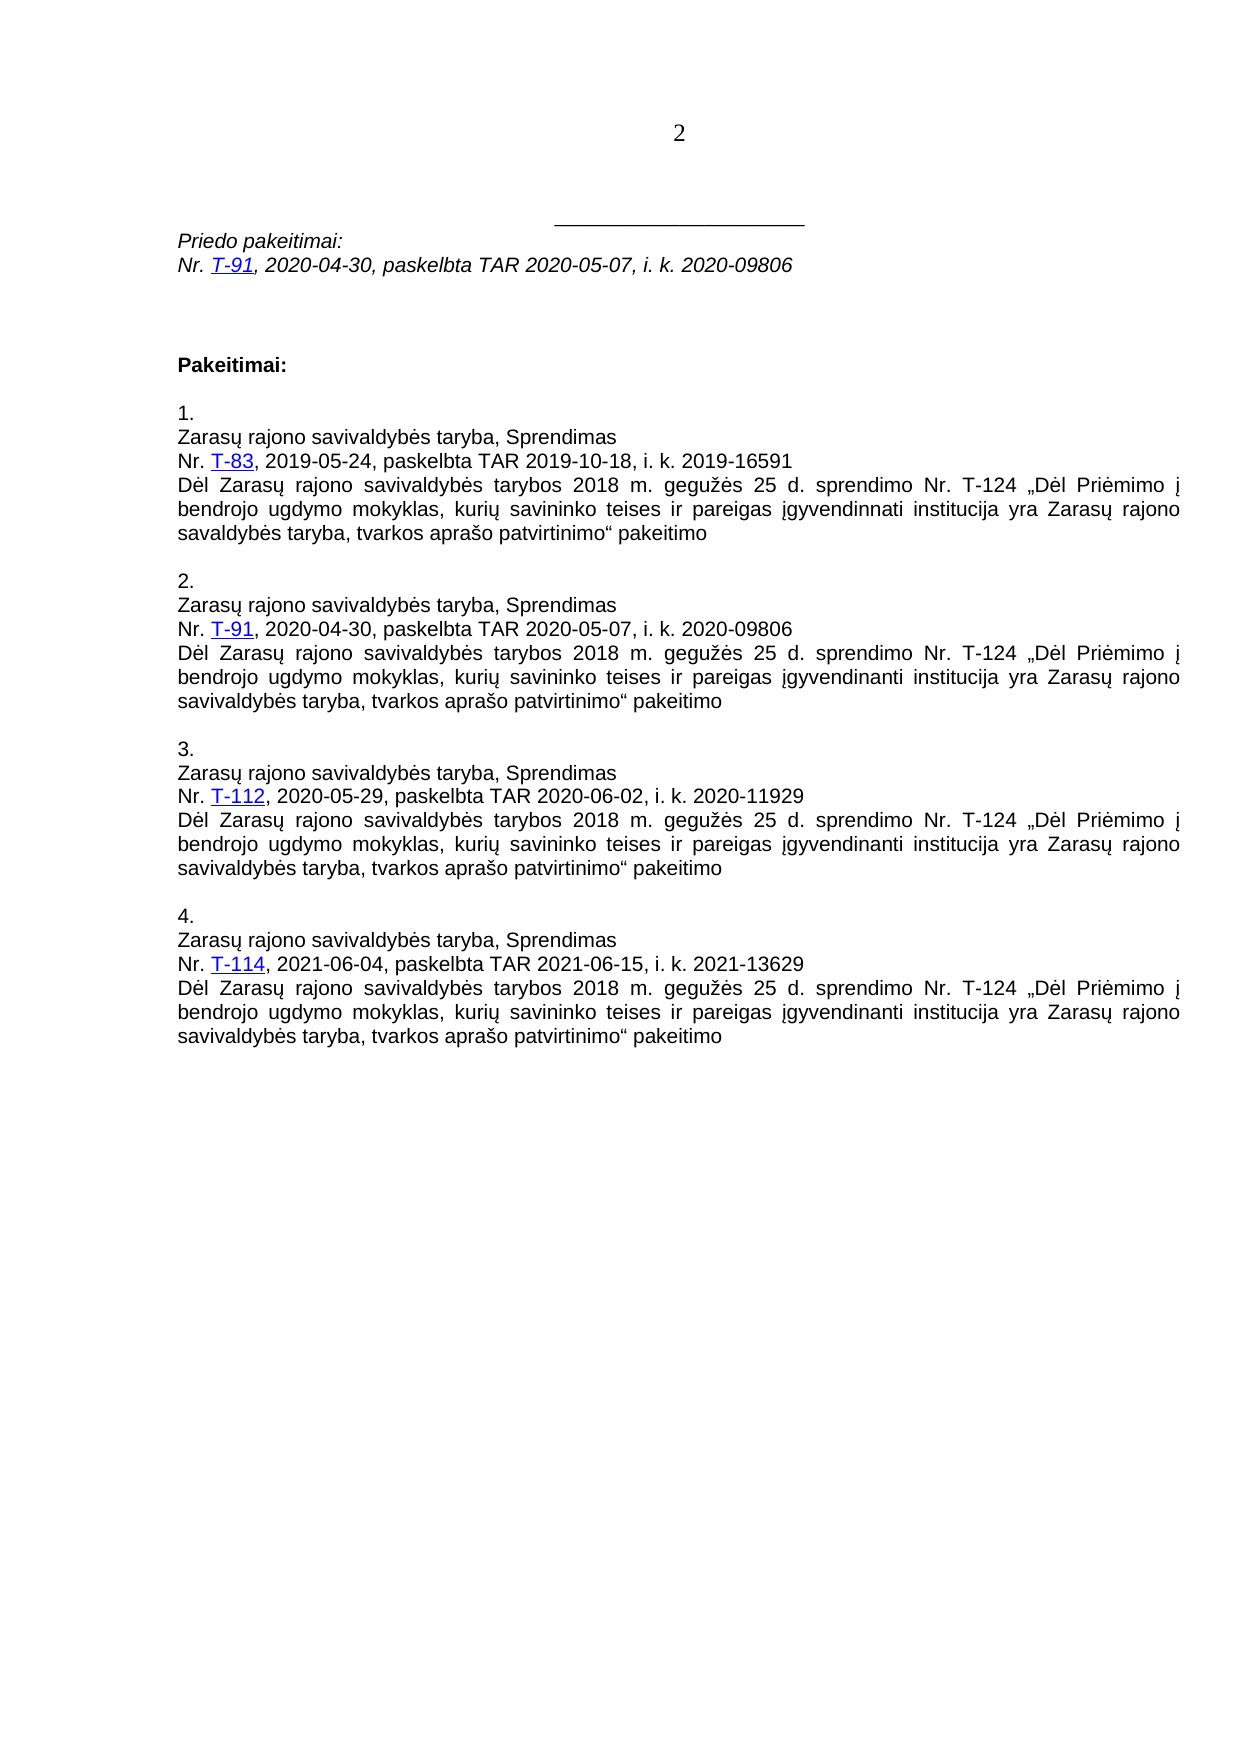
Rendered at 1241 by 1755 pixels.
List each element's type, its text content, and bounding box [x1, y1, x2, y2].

text Dėl Zarasų rajono savivaldybės tarybos 2018 m. gegužės 25 d. sprendimo Nr. T-124 „Dėl Priėmimo į bendrojo ugdymo mokyklas, kurių savininko teises ir pareigas įgyvendinnati institucija yra Zarasų rajono savaldybės taryba, tvarkos aprašo patvirtinimo“ pakeitimo [177, 473, 1181, 545]
text Dėl Zarasų rajono savivaldybės tarybos 2018 m. gegužės 25 d. sprendimo Nr. T-124 „Dėl Priėmimo į bendrojo ugdymo mokyklas, kurių savininko teises ir pareigas įgyvendinanti institucija yra Zarasų rajono savivaldybės taryba, tvarkos aprašo patvirtinimo“ pakeitimo [177, 808, 1181, 880]
text ____________________ [177, 200, 1181, 228]
text Zarasų rajono savivaldybės taryba, Sprendimas [177, 760, 1181, 784]
text Zarasų rajono savivaldybės taryba, Sprendimas [177, 425, 1181, 449]
text Nr. T-91, 2020-04-30, paskelbta TAR 2020-05-07, i. k. 2020-09806 [177, 617, 1181, 641]
text Dėl Zarasų rajono savivaldybės tarybos 2018 m. gegužės 25 d. sprendimo Nr. T-124 „Dėl Priėmimo į bendrojo ugdymo mokyklas, kurių savininko teises ir pareigas įgyvendinanti institucija yra Zarasų rajono savivaldybės taryba, tvarkos aprašo patvirtinimo“ pakeitimo [177, 641, 1181, 712]
text 4. [177, 904, 1181, 928]
text Zarasų rajono savivaldybės taryba, Sprendimas [177, 593, 1181, 617]
text Nr. T-83, 2019-05-24, paskelbta TAR 2019-10-18, i. k. 2019-16591 [177, 449, 1181, 473]
text 1. [177, 401, 1181, 425]
text Nr. T-112, 2020-05-29, paskelbta TAR 2020-06-02, i. k. 2020-11929 [177, 784, 1181, 808]
text Nr. T-114, 2021-06-04, paskelbta TAR 2021-06-15, i. k. 2021-13629 [177, 952, 1181, 976]
text Dėl Zarasų rajono savivaldybės tarybos 2018 m. gegužės 25 d. sprendimo Nr. T-124 „Dėl Priėmimo į bendrojo ugdymo mokyklas, kurių savininko teises ir pareigas įgyvendinanti institucija yra Zarasų rajono savivaldybės taryba, tvarkos aprašo patvirtinimo“ pakeitimo [177, 976, 1181, 1048]
text Pakeitimai: [177, 353, 1181, 377]
text Priedo pakeitimai: [177, 228, 1181, 252]
text Nr. T-91, 2020-04-30, paskelbta TAR 2020-05-07, i. k. 2020-09806 [177, 252, 1181, 276]
text 3. [177, 736, 1181, 760]
text 2. [177, 569, 1181, 593]
text Zarasų rajono savivaldybės taryba, Sprendimas [177, 928, 1181, 952]
